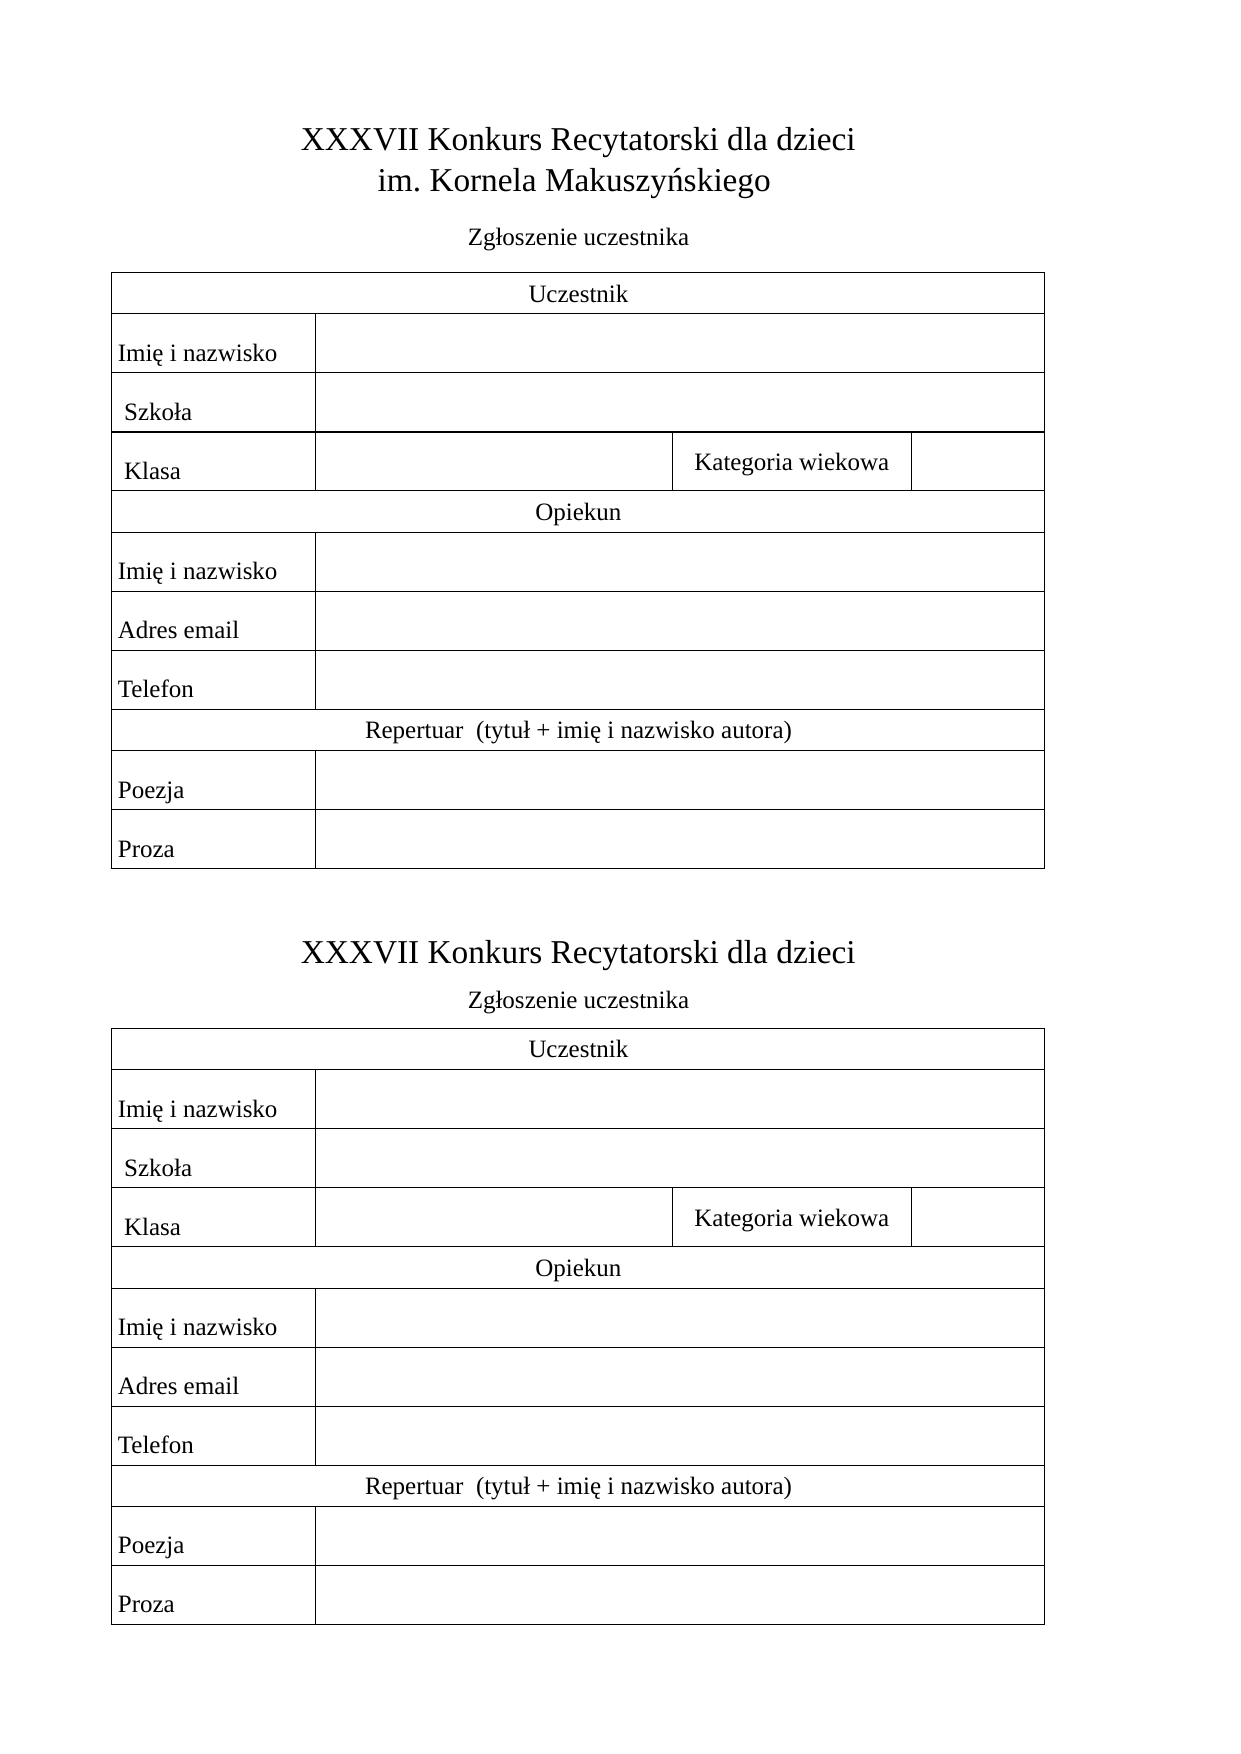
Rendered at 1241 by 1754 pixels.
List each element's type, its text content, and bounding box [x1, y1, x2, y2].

table_cell Imię i nazwisko [112, 1289, 315, 1347]
table_cell [316, 1188, 672, 1246]
table_cell [316, 810, 1044, 868]
table_cell [316, 651, 1044, 709]
table_cell [316, 433, 672, 490]
table_cell [911, 900, 1045, 931]
table_cell [805, 900, 911, 931]
table_cell [112, 869, 315, 899]
table_cell [316, 1507, 1044, 1565]
table_cell [449, 869, 672, 899]
table_cell [316, 1566, 1044, 1624]
table_cell Poezja [112, 751, 315, 809]
table_cell Szkoła [112, 373, 315, 431]
table_cell [316, 1129, 1044, 1187]
table_cell [316, 533, 1044, 591]
table_cell [805, 869, 911, 899]
table_cell [912, 433, 1044, 490]
table_cell Proza [112, 1566, 315, 1624]
table_cell [316, 1407, 1044, 1465]
table_cell [316, 373, 1044, 431]
table_cell [911, 869, 1045, 899]
table_cell Opiekun [112, 491, 1044, 532]
table_cell Klasa [112, 1188, 315, 1246]
table_cell [449, 900, 672, 931]
table_cell [316, 592, 1044, 650]
table_cell Uczestnik [112, 273, 1044, 313]
table_cell Kategoria wiekowa [673, 1188, 911, 1246]
table_cell [112, 900, 315, 931]
table_cell Imię i nazwisko [112, 533, 315, 591]
table_cell Poezja [112, 1507, 315, 1565]
table_cell [315, 869, 449, 899]
table_cell Kategoria wiekowa [673, 433, 911, 490]
table_cell Zgłoszenie uczestnika [112, 200, 1045, 272]
table_cell Imię i nazwisko [112, 314, 315, 372]
table_cell Adres email [112, 1348, 315, 1406]
table_cell XXXVII Konkurs Recytatorski dla dzieci [112, 931, 1045, 972]
table_cell [672, 869, 805, 899]
table_cell im. Kornela Makuszyńskiego [112, 159, 1045, 200]
table_cell Proza [112, 810, 315, 868]
table_cell Opiekun [112, 1247, 1044, 1287]
table_cell [316, 1348, 1044, 1406]
table_header XXXVII Konkurs Recytatorski dla dzieci [112, 118, 1045, 159]
table_cell Telefon [112, 1407, 315, 1465]
table_cell Imię i nazwisko [112, 1070, 315, 1128]
table_cell [672, 900, 805, 931]
table_cell Klasa [112, 433, 315, 490]
table_cell Szkoła [112, 1129, 315, 1187]
table_cell [316, 314, 1044, 372]
table_cell Uczestnik [112, 1029, 1044, 1069]
table_cell Zgłoszenie uczestnika [112, 972, 1045, 1028]
table_cell [912, 1188, 1044, 1246]
table_cell [316, 1070, 1044, 1128]
table_cell [316, 1289, 1044, 1347]
table_cell [316, 751, 1044, 809]
table_cell Adres email [112, 592, 315, 650]
table_cell Repertuar (tytuł + imię i nazwisko autora) [112, 1466, 1044, 1506]
table_cell [315, 900, 449, 931]
table_cell Repertuar (tytuł + imię i nazwisko autora) [112, 710, 1044, 750]
table_cell Telefon [112, 651, 315, 709]
